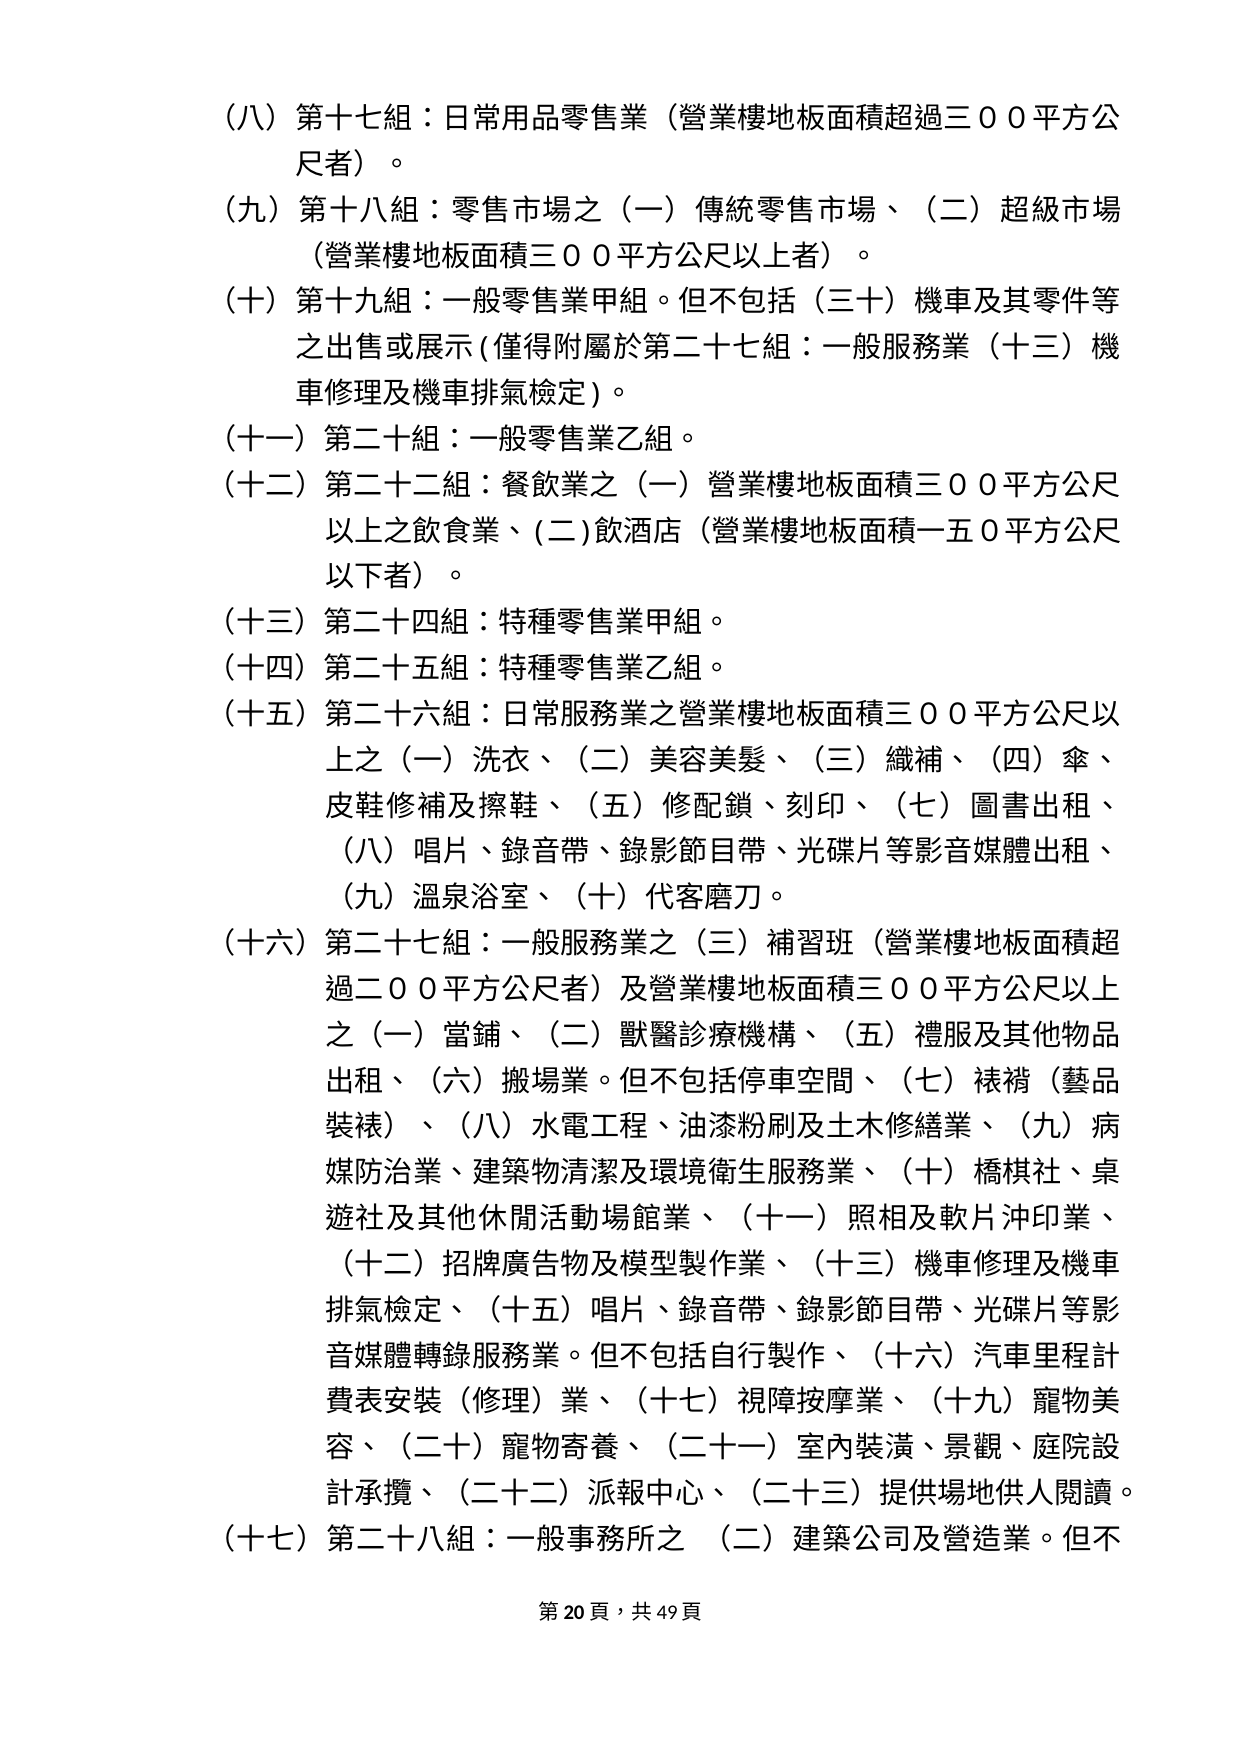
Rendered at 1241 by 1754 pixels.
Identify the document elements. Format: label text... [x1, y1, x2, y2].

text （八）第十七組：日常用品零售業（營業樓地板面積超過三００平方公尺者）。 [207, 92, 1122, 183]
text （十三）第二十四組：特種零售業甲組。 [207, 596, 1122, 642]
text （十六）第二十七組：一般服務業之（三）補習班（營業樓地板面積超過二００平方公尺者）及營業樓地板面積三００平方公尺以上之（一）當鋪、（二）獸醫診療機構、（五）禮服及其他物品出租、（六）搬場業。但不包括停車空間、（七）裱褙（藝品裝裱）、（八）水電工程、油漆粉刷及土木修繕業、（九）病媒防治業、建築物清潔及環境衛生服務業、（十）橋棋社、桌遊社及其他休閒活動場館業、（十一）照相及軟片沖印業、（十二）招牌廣告物及模型製作業、（十三）機車修理及機車排氣檢定、（十五）唱片、錄音帶、錄影節目帶、光碟片等影音媒體轉錄服務業。但不包括自行製作、（十六）汽車里程計費表安裝（修理）業、（十七）視障按摩業、（十九）寵物美容、（二十）寵物寄養、（二十一）室內裝潢、景觀、庭院設計承攬、（二十二）派報中心、（二十三）提供場地供人閱讀。 [207, 917, 1122, 1513]
text （十一）第二十組：一般零售業乙組。 [207, 413, 1122, 458]
text （九）第十八組：零售市場之（一）傳統零售市場、（二）超級市場（營業樓地板面積三００平方公尺以上者）。 [207, 183, 1122, 275]
text （十）第十九組：一般零售業甲組。但不包括（三十）機車及其零件等之出售或展示(僅得附屬於第二十七組：一般服務業（十三）機車修理及機車排氣檢定)。 [207, 275, 1122, 413]
text （十二）第二十二組：餐飲業之（一）營業樓地板面積三００平方公尺以上之飲食業、(二)飲酒店（營業樓地板面積一五０平方公尺以下者）。 [207, 458, 1122, 596]
text （十七）第二十八組：一般事務所之 （二）建築公司及營造業。但不 [207, 1513, 1122, 1558]
text （十五）第二十六組：日常服務業之營業樓地板面積三００平方公尺以上之（一）洗衣、（二）美容美髮、（三）織補、（四）傘、皮鞋修補及擦鞋、（五）修配鎖、刻印、（七）圖書出租、（八）唱片、錄音帶、錄影節目帶、光碟片等影音媒體出租、（九）溫泉浴室、（十）代客磨刀。 [207, 688, 1122, 917]
text （十四）第二十五組：特種零售業乙組。 [207, 642, 1122, 688]
